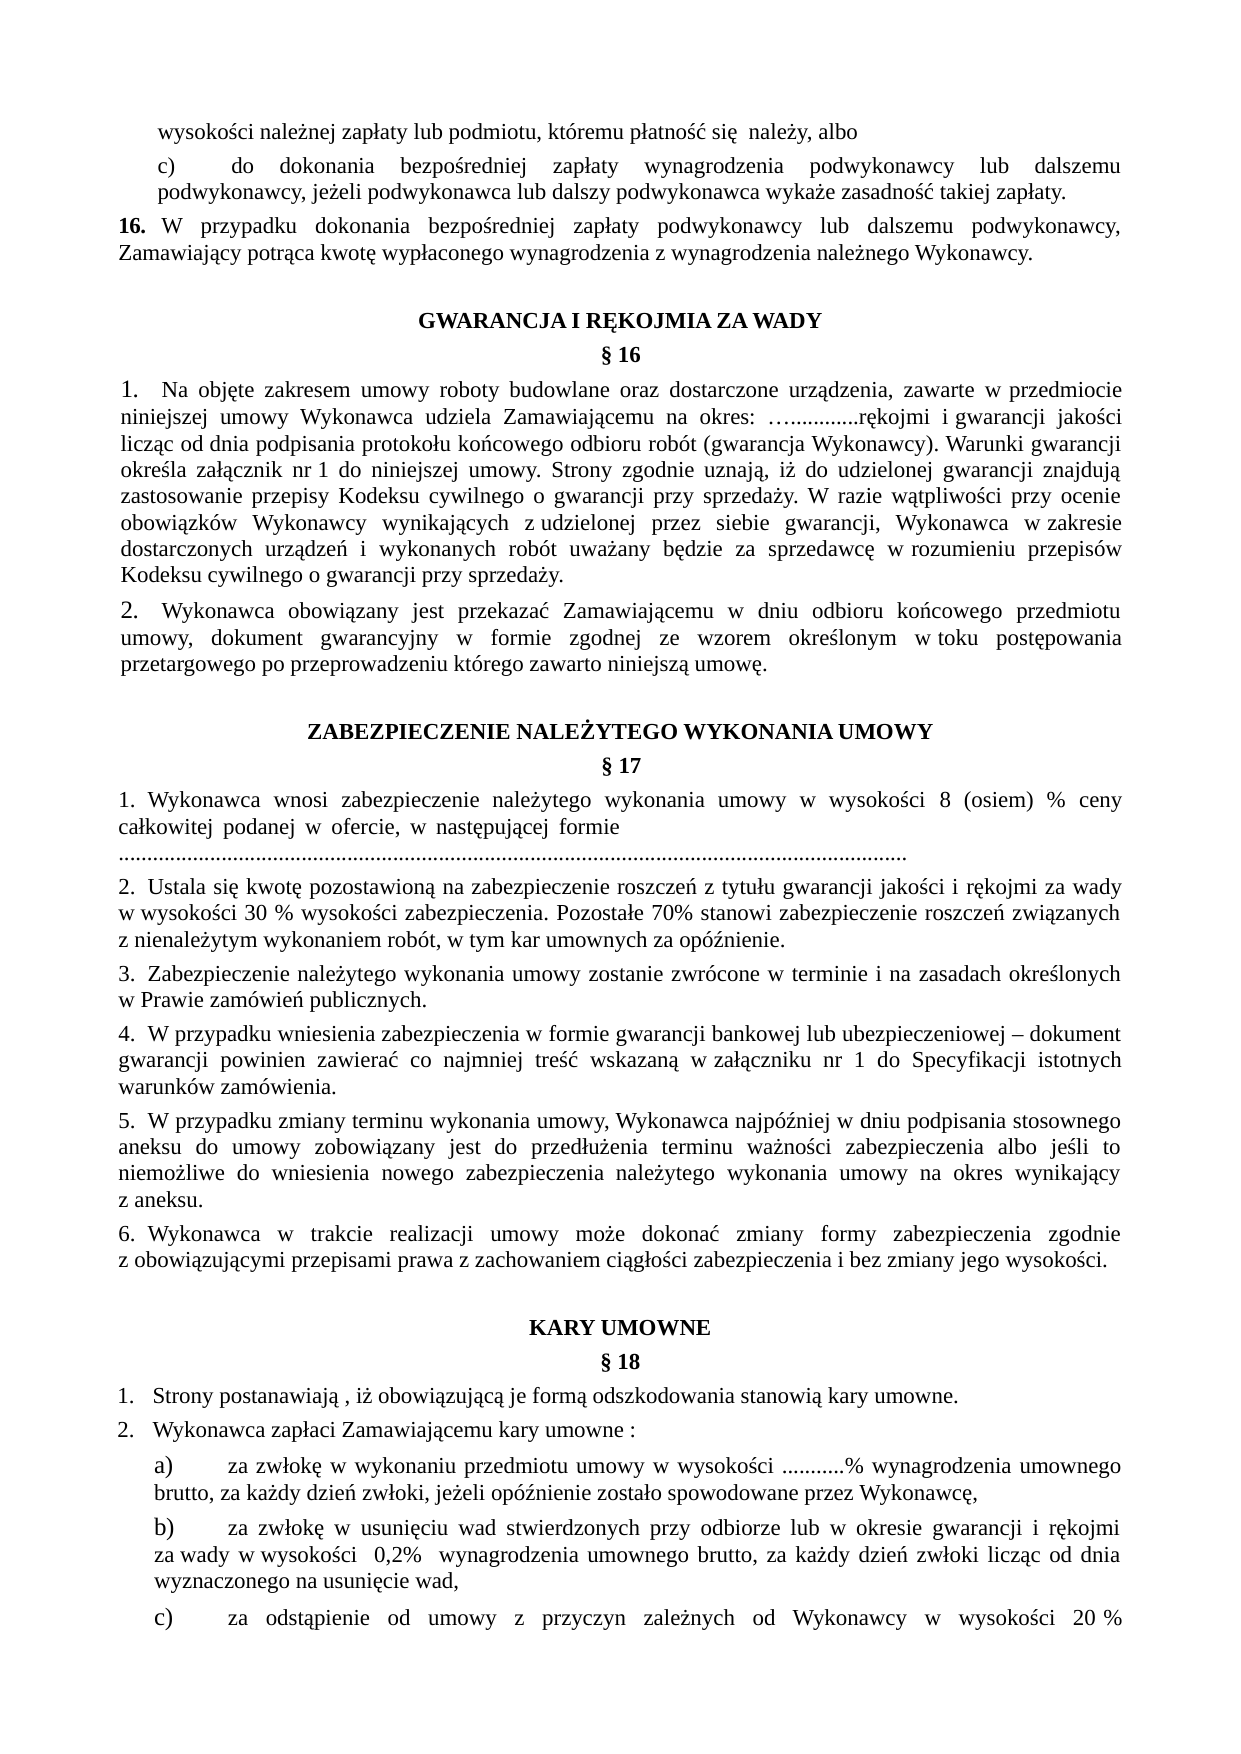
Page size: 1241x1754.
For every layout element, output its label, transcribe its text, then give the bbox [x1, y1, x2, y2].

text KARY UMOWNE [118, 1314, 1122, 1340]
list Na objęte zakresem umowy roboty budowlane oraz dostarczone urządzenia, zawarte w przedmiocie niniejszej umowy Wykonawca udziela Zamawiającemu na okres: …............rękojmi i gwarancji jakości licząc od dnia podpisania protokołu końcowego odbioru robót (gwarancja Wykonawcy). Warunki gwarancji określa załącznik nr 1 do niniejszej umowy. Strony zgodnie uznają, iż do udzielonej gwarancji znajdują zastosowanie przepisy Kodeksu cywilnego o gwarancji przy sprzedaży. W razie wątpliwości przy ocenie obowiązków Wykonawcy wynikających z udzielonej przez siebie gwarancji, Wykonawca w zakresie dostarczonych urządzeń i wykonanych robót uważany będzie za sprzedawcę w rozumieniu przepisów Kodeksu cywilnego o gwarancji przy sprzedaży. [120, 374, 1122, 588]
list za zwłokę w wykonaniu przedmiotu umowy w wysokości ...........% wynagrodzenia umownego brutto, za każdy dzień zwłoki, jeżeli opóźnienie zostało spowodowane przez Wykonawcę, [154, 1450, 1122, 1505]
list wysokości należnej zapłaty lub podmiotu, któremu płatność się należy, albo [157, 118, 1122, 144]
list Strony postanawiają , iż obowiązującą je formą odszkodowania stanowią kary umowne. [117, 1382, 1122, 1408]
text GWARANCJA I RĘKOJMIA ZA WADY [118, 307, 1122, 333]
list Ustala się kwotę pozostawioną na zabezpieczenie roszczeń z tytułu gwarancji jakości i rękojmi za wady w wysokości 30 % wysokości zabezpieczenia. Pozostałe 70% stanowi zabezpieczenie roszczeń związanych z nienależytym wykonaniem robót, w tym kar umownych za opóźnienie. [118, 873, 1122, 952]
list W przypadku wniesienia zabezpieczenia w formie gwarancji bankowej lub ubezpieczeniowej – dokument gwarancji powinien zawierać co najmniej treść wskazaną w załączniku nr 1 do Specyfikacji istotnych warunków zamówienia. [118, 1020, 1122, 1099]
list do dokonania bezpośredniej zapłaty wynagrodzenia podwykonawcy lub dalszemu podwykonawcy, jeżeli podwykonawca lub dalszy podwykonawca wykaże zasadność takiej zapłaty. [157, 152, 1122, 205]
text § 18 [118, 1348, 1122, 1374]
text § 17 [120, 752, 1122, 779]
list Wykonawca wnosi zabezpieczenie należytego wykonania umowy w wysokości 8 (osiem) % ceny całkowitej podanej w ofercie, w następującej formie .......................................................................................................................................... [118, 786, 1122, 865]
list Wykonawca zapłaci Zamawiającemu kary umowne : [117, 1416, 1122, 1442]
text § 16 [119, 341, 1122, 367]
text ZABEZPIECZENIE NALEŻYTEGO WYKONANIA UMOWY [118, 718, 1122, 745]
list Wykonawca obowiązany jest przekazać Zamawiającemu w dniu odbioru końcowego przedmiotu umowy, dokument gwarancyjny w formie zgodnej ze wzorem określonym w toku postępowania przetargowego po przeprowadzeniu którego zawarto niniejszą umowę. [120, 595, 1122, 677]
list W przypadku zmiany terminu wykonania umowy, Wykonawca najpóźniej w dniu podpisania stosownego aneksu do umowy zobowiązany jest do przedłużenia terminu ważności zabezpieczenia albo jeśli to niemożliwe do wniesienia nowego zabezpieczenia należytego wykonania umowy na okres wynikający z aneksu. [118, 1107, 1122, 1212]
list za odstąpienie od umowy z przyczyn zależnych od Wykonawcy w wysokości 20 % [154, 1602, 1122, 1630]
list Wykonawca w trakcie realizacji umowy może dokonać zmiany formy zabezpieczenia zgodnie z obowiązującymi przepisami prawa z zachowaniem ciągłości zabezpieczenia i bez zmiany jego wysokości. [118, 1220, 1122, 1272]
list W przypadku dokonania bezpośredniej zapłaty podwykonawcy lub dalszemu podwykonawcy, Zamawiający potrąca kwotę wypłaconego wynagrodzenia z wynagrodzenia należnego Wykonawcy. [118, 212, 1122, 265]
list Zabezpieczenie należytego wykonania umowy zostanie zwrócone w terminie i na zasadach określonych w Prawie zamówień publicznych. [118, 960, 1122, 1012]
list za zwłokę w usunięciu wad stwierdzonych przy odbiorze lub w okresie gwarancji i rękojmi za wady w wysokości 0,2% wynagrodzenia umownego brutto, za każdy dzień zwłoki licząc od dnia wyznaczonego na usunięcie wad, [154, 1512, 1122, 1594]
